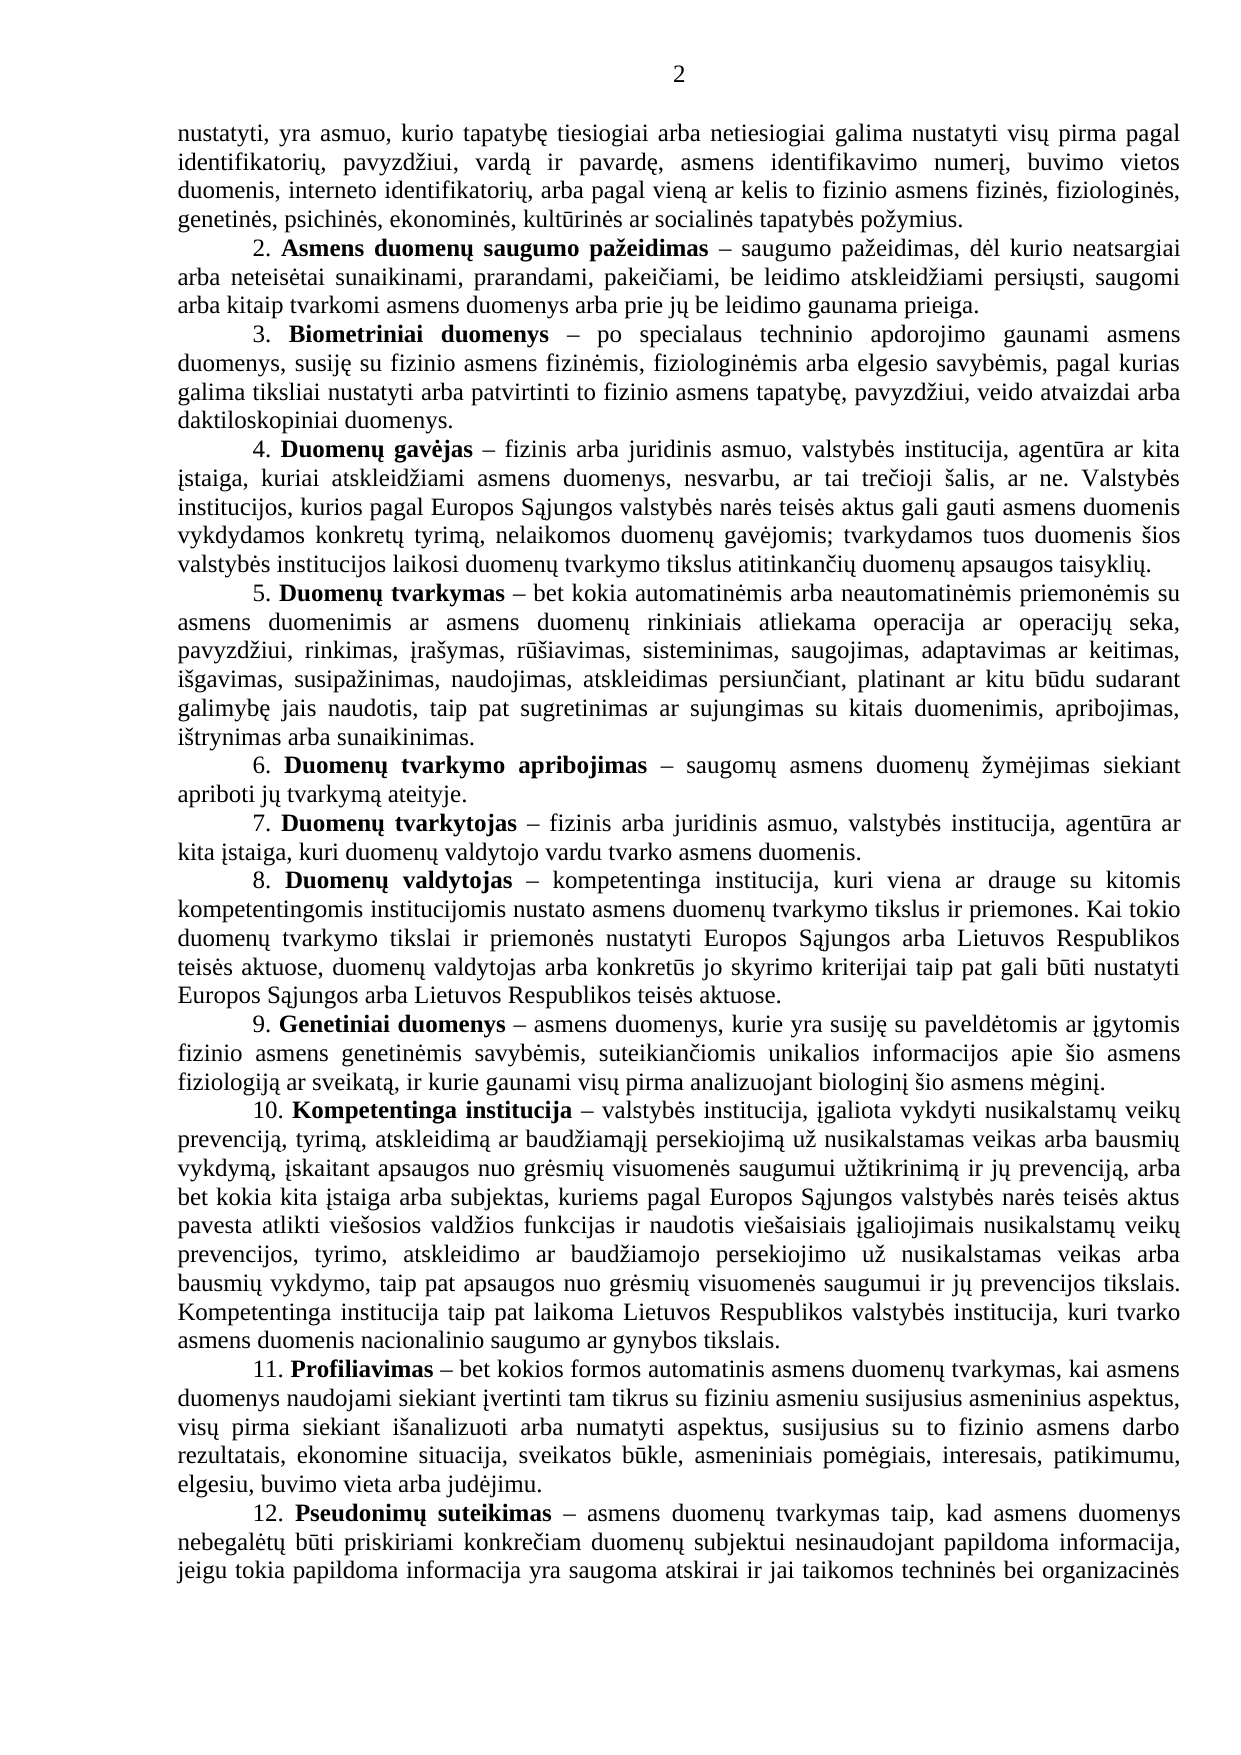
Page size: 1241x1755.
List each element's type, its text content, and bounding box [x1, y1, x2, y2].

text 5. Duomenų tvarkymas – bet kokia automatinėmis arba neautomatinėmis priemonėmis su asmens duomenimis ar asmens duomenų rinkiniais atliekama operacija ar operacijų seka, pavyzdžiui, rinkimas, įrašymas, rūšiavimas, sisteminimas, saugojimas, adaptavimas ar keitimas, išgavimas, susipažinimas, naudojimas, atskleidimas persiunčiant, platinant ar kitu būdu sudarant galimybę jais naudotis, taip pat sugretinimas ar sujungimas su kitais duomenimis, apribojimas, ištrynimas arba sunaikinimas. [177, 578, 1181, 751]
text nustatyti, yra asmuo, kurio tapatybę tiesiogiai arba netiesiogiai galima nustatyti visų pirma pagal identifikatorių, pavyzdžiui, vardą ir pavardę, asmens identifikavimo numerį, buvimo vietos duomenis, interneto identifikatorių, arba pagal vieną ar kelis to fizinio asmens fizinės, fiziologinės, genetinės, psichinės, ekonominės, kultūrinės ar socialinės tapatybės požymius. [177, 118, 1181, 233]
text 6. Duomenų tvarkymo apribojimas – saugomų asmens duomenų žymėjimas siekiant apriboti jų tvarkymą ateityje. [177, 751, 1181, 808]
text 2. Asmens duomenų saugumo pažeidimas – saugumo pažeidimas, dėl kurio neatsargiai arba neteisėtai sunaikinami, prarandami, pakeičiami, be leidimo atskleidžiami persiųsti, saugomi arba kitaip tvarkomi asmens duomenys arba prie jų be leidimo gaunama prieiga. [177, 233, 1181, 319]
text 12. Pseudonimų suteikimas – asmens duomenų tvarkymas taip, kad asmens duomenys nebegalėtų būti priskiriami konkrečiam duomenų subjektui nesinaudojant papildoma informacija, jeigu tokia papildoma informacija yra saugoma atskirai ir jai taikomos techninės bei organizacinės [177, 1498, 1181, 1584]
text 9. Genetiniai duomenys – asmens duomenys, kurie yra susiję su paveldėtomis ar įgytomis fizinio asmens genetinėmis savybėmis, suteikiančiomis unikalios informacijos apie šio asmens fiziologiją ar sveikatą, ir kurie gaunami visų pirma analizuojant biologinį šio asmens mėginį. [177, 1009, 1181, 1096]
text 3. Biometriniai duomenys – po specialaus techninio apdorojimo gaunami asmens duomenys, susiję su fizinio asmens fizinėmis, fiziologinėmis arba elgesio savybėmis, pagal kurias galima tiksliai nustatyti arba patvirtinti to fizinio asmens tapatybę, pavyzdžiui, veido atvaizdai arba daktiloskopiniai duomenys. [177, 319, 1181, 434]
text 11. Profiliavimas – bet kokios formos automatinis asmens duomenų tvarkymas, kai asmens duomenys naudojami siekiant įvertinti tam tikrus su fiziniu asmeniu susijusius asmeninius aspektus, visų pirma siekiant išanalizuoti arba numatyti aspektus, susijusius su to fizinio asmens darbo rezultatais, ekonomine situacija, sveikatos būkle, asmeniniais pomėgiais, interesais, patikimumu, elgesiu, buvimo vieta arba judėjimu. [177, 1354, 1181, 1498]
text 4. Duomenų gavėjas – fizinis arba juridinis asmuo, valstybės institucija, agentūra ar kita įstaiga, kuriai atskleidžiami asmens duomenys, nesvarbu, ar tai trečioji šalis, ar ne. Valstybės institucijos, kurios pagal Europos Sąjungos valstybės narės teisės aktus gali gauti asmens duomenis vykdydamos konkretų tyrimą, nelaikomos duomenų gavėjomis; tvarkydamos tuos duomenis šios valstybės institucijos laikosi duomenų tvarkymo tikslus atitinkančių duomenų apsaugos taisyklių. [177, 434, 1181, 578]
text 10. Kompetentinga institucija – valstybės institucija, įgaliota vykdyti nusikalstamų veikų prevenciją, tyrimą, atskleidimą ar baudžiamąjį persekiojimą už nusikalstamas veikas arba bausmių vykdymą, įskaitant apsaugos nuo grėsmių visuomenės saugumui užtikrinimą ir jų prevenciją, arba bet kokia kita įstaiga arba subjektas, kuriems pagal Europos Sąjungos valstybės narės teisės aktus pavesta atlikti viešosios valdžios funkcijas ir naudotis viešaisiais įgaliojimais nusikalstamų veikų prevencijos, tyrimo, atskleidimo ar baudžiamojo persekiojimo už nusikalstamas veikas arba bausmių vykdymo, taip pat apsaugos nuo grėsmių visuomenės saugumui ir jų prevencijos tikslais. Kompetentinga institucija taip pat laikoma Lietuvos Respublikos valstybės institucija, kuri tvarko asmens duomenis nacionalinio saugumo ar gynybos tikslais. [177, 1096, 1181, 1354]
text 8. Duomenų valdytojas – kompetentinga institucija, kuri viena ar drauge su kitomis kompetentingomis institucijomis nustato asmens duomenų tvarkymo tikslus ir priemones. Kai tokio duomenų tvarkymo tikslai ir priemonės nustatyti Europos Sąjungos arba Lietuvos Respublikos teisės aktuose, duomenų valdytojas arba konkretūs jo skyrimo kriterijai taip pat gali būti nustatyti Europos Sąjungos arba Lietuvos Respublikos teisės aktuose. [177, 866, 1181, 1009]
text 7. Duomenų tvarkytojas – fizinis arba juridinis asmuo, valstybės institucija, agentūra ar kita įstaiga, kuri duomenų valdytojo vardu tvarko asmens duomenis. [177, 808, 1181, 866]
